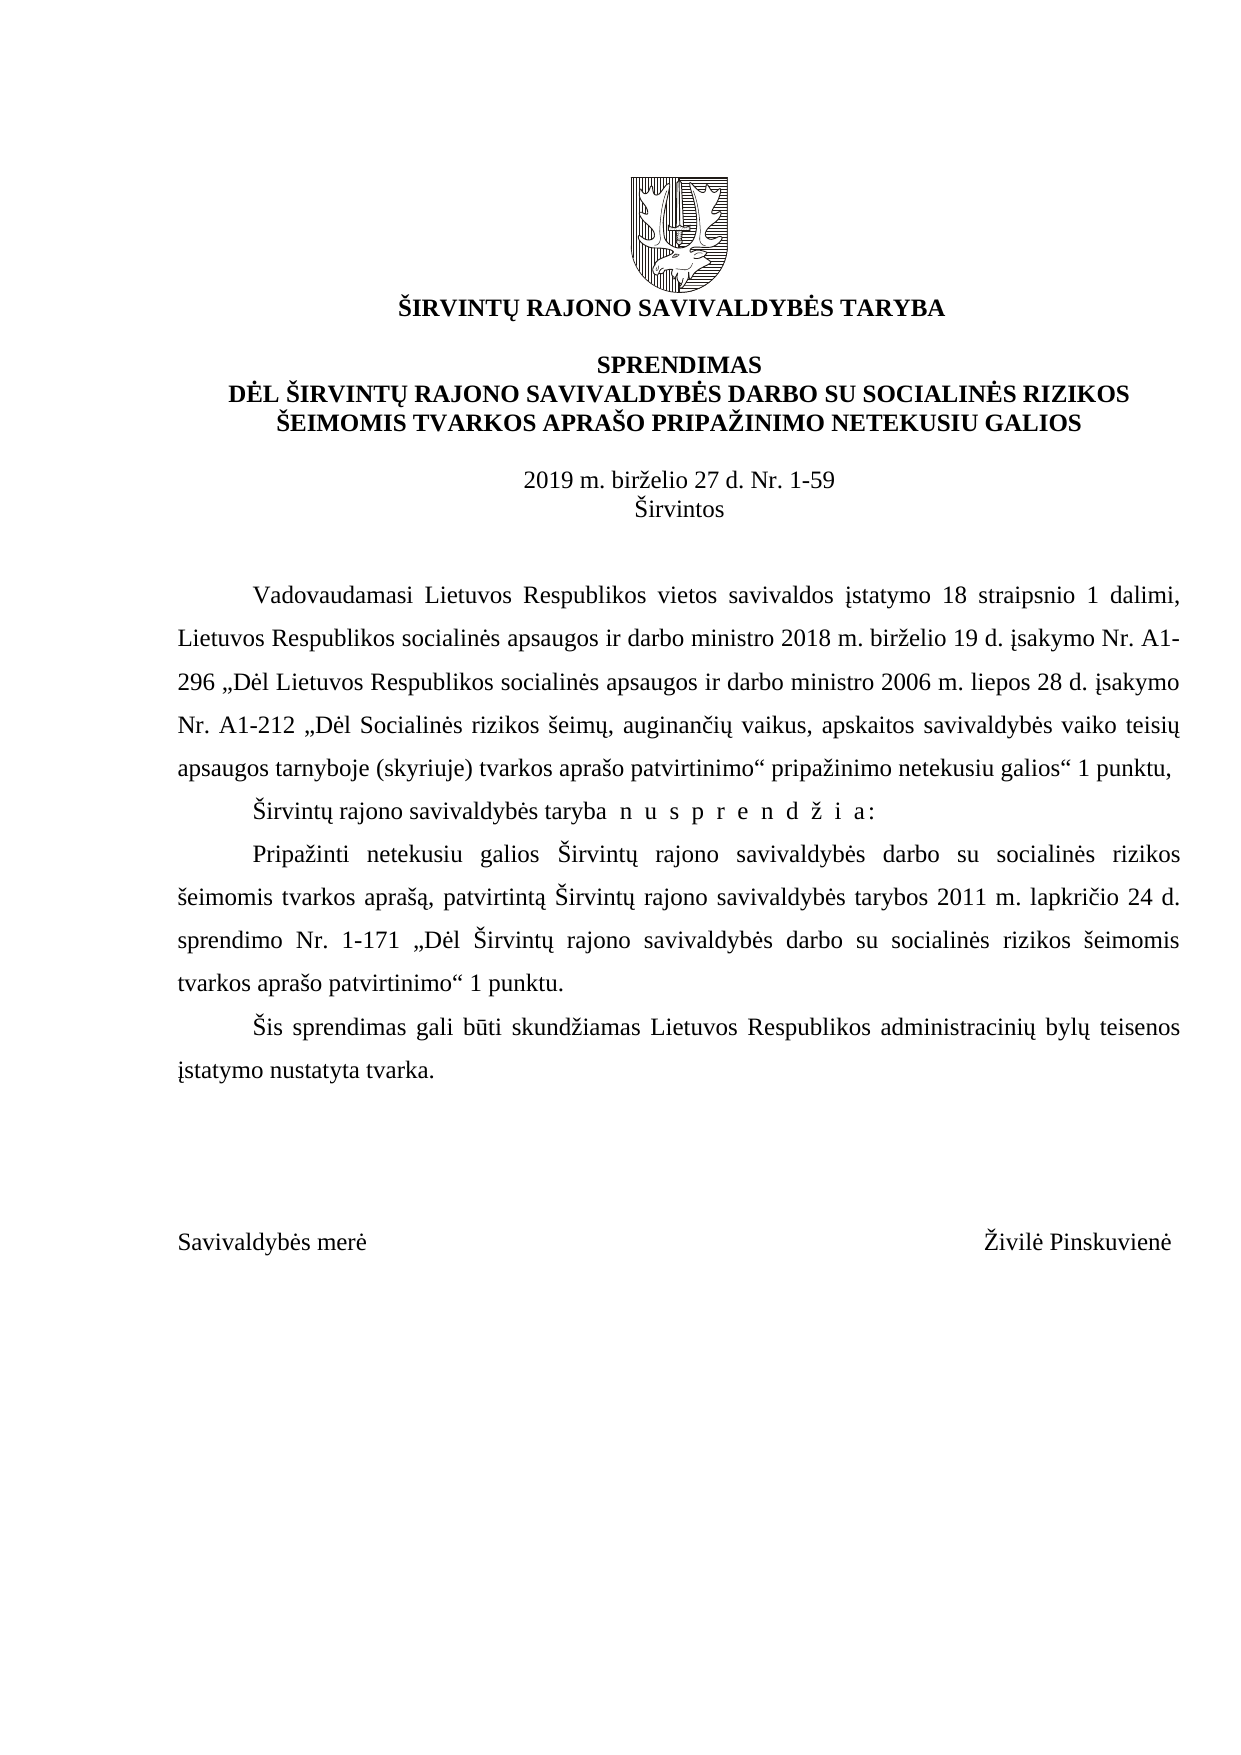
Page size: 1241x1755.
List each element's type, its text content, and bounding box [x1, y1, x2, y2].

text Pripažinti netekusiu galios Širvintų rajono savivaldybės darbo su socialinės rizikos šeimomis tvarkos aprašą, patvirtintą Širvintų rajono savivaldybės tarybos 2011 m. lapkričio 24 d. sprendimo Nr. 1-171 „Dėl Širvintų rajono savivaldybės darbo su socialinės rizikos šeimomis tvarkos aprašo patvirtinimo“ 1 punktu. [177, 839, 1181, 997]
text Šis sprendimas gali būti skundžiamas Lietuvos Respublikos administracinių bylų teisenos įstatymo nustatyta tvarka. [177, 1012, 1181, 1083]
text Vadovaudamasi Lietuvos Respublikos vietos savivaldos įstatymo 18 straipsnio 1 dalimi, Lietuvos Respublikos socialinės apsaugos ir darbo ministro 2018 m. birželio 19 d. įsakymo Nr. A1-296 „Dėl Lietuvos Respublikos socialinės apsaugos ir darbo ministro 2006 m. liepos 28 d. įsakymo Nr. A1-212 „Dėl Socialinės rizikos šeimų, auginančių vaikus, apskaitos savivaldybės vaiko teisių apsaugos tarnyboje (skyriuje) tvarkos aprašo patvirtinimo“ pripažinimo netekusiu galios“ 1 punktu, [177, 580, 1181, 782]
text Širvintų rajono savivaldybės taryba n u s p r e n d ž i a: [177, 796, 1181, 825]
text Savivaldybės merė Živilė Pinskuvienė [177, 1227, 1181, 1256]
text DĖL ŠIRVINTŲ RAJONO SAVIVALDYBĖS DARBO SU SOCIALINĖS RIZIKOS ŠEIMOMIS TVARKOS APRAŠO PRIPAŽINIMO NETEKUSIU GALIOS [177, 379, 1181, 437]
text SPRENDIMAS [177, 350, 1181, 379]
text Širvintos [177, 494, 1181, 523]
text ŠIRVINTŲ RAJONO SAVIVALDYBĖS TARYBA [162, 293, 1181, 322]
text 2019 m. birželio 27 d. Nr. 1-59 [177, 465, 1181, 494]
